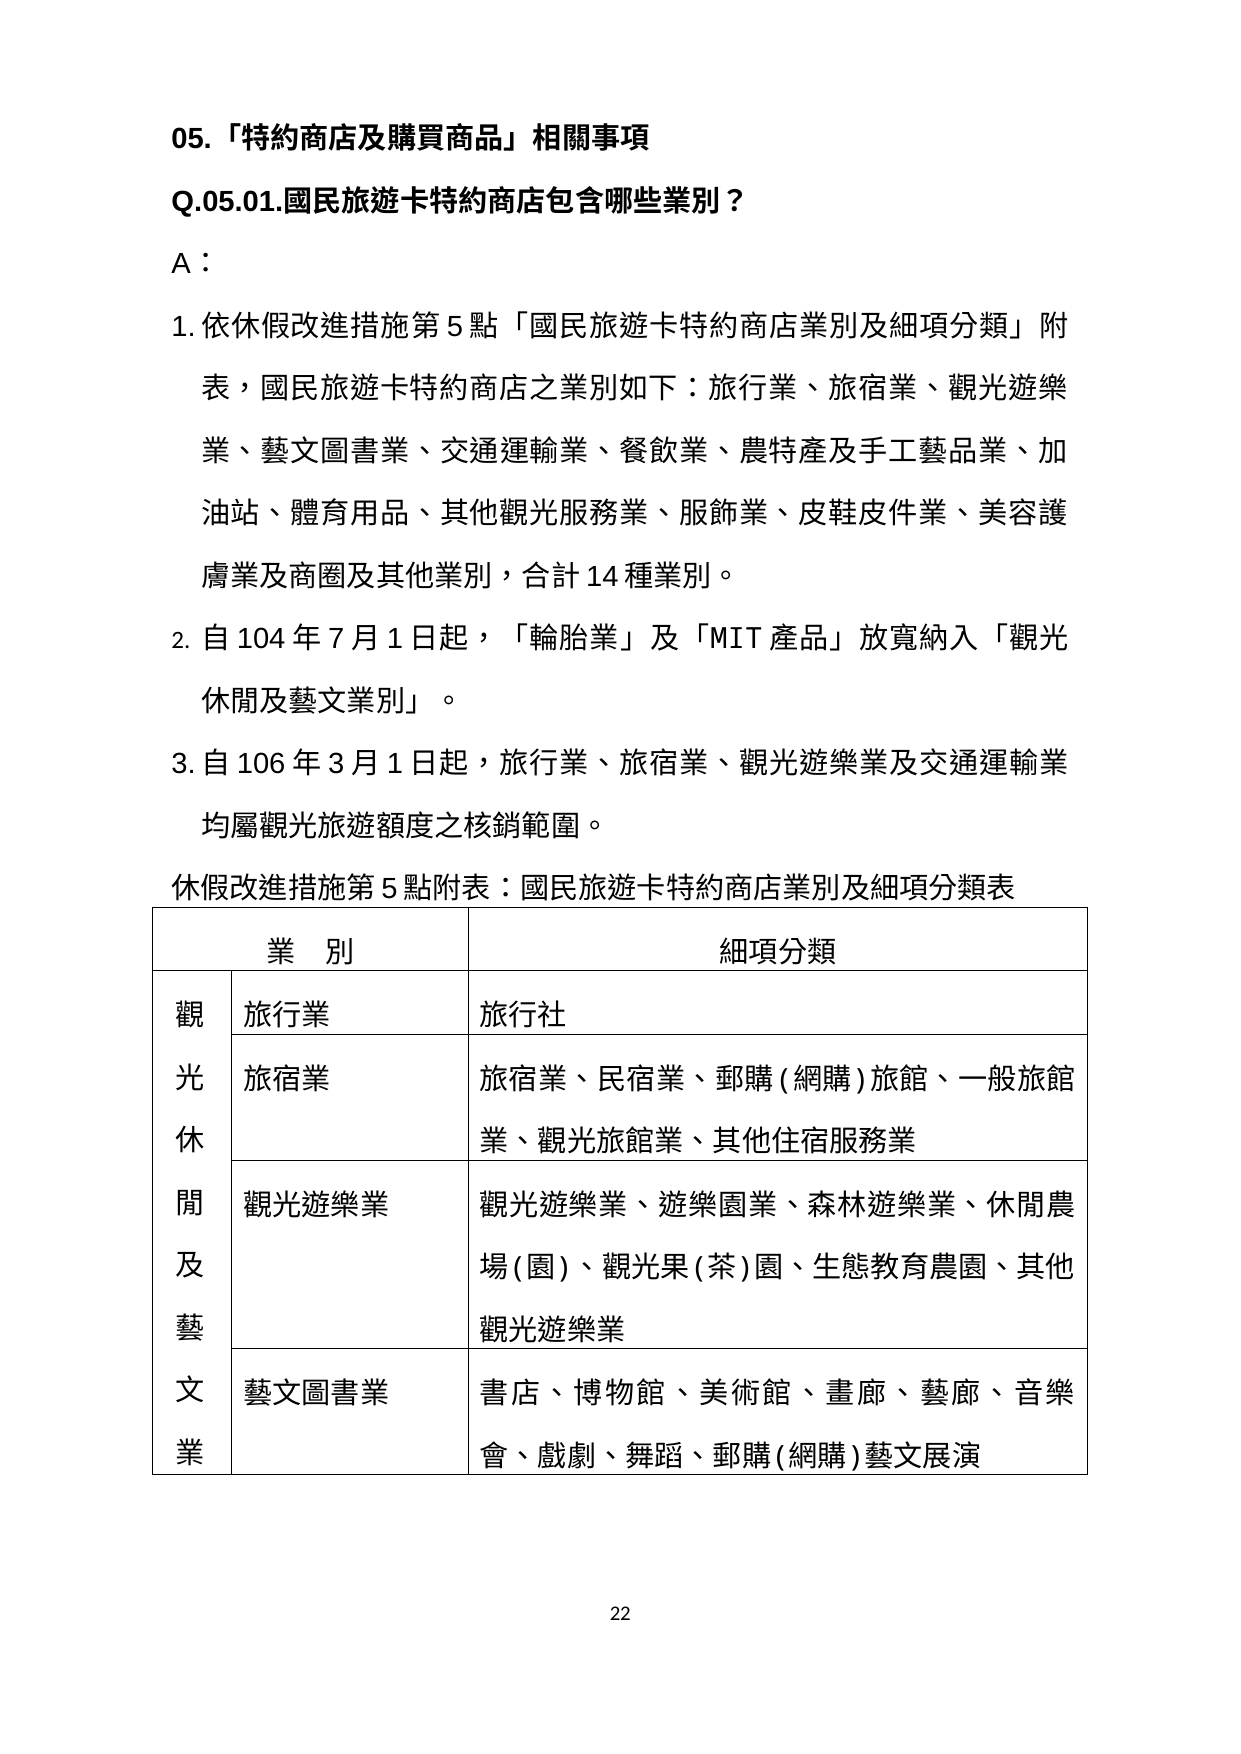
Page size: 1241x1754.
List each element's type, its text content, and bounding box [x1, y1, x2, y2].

table_cell 旅行業 [232, 971, 468, 1034]
text Q.05.01.國民旅遊卡特約商店包含哪些業別？ [171, 157, 1069, 219]
list 自104年7月1日起，「輪胎業」及「MIT產品」放寬納入「觀光休閒及藝文業別」。 [171, 594, 1069, 719]
text 休假改進措施第5點附表：國民旅遊卡特約商店業別及細項分類表 [171, 844, 1069, 907]
text A： [171, 219, 1069, 282]
table_cell 旅宿業、民宿業、郵購(網購)旅館、一般旅館業、觀光旅館業、其他住宿服務業 [469, 1035, 1087, 1160]
table_cell 觀光遊樂業 [232, 1161, 468, 1348]
table_cell 書店、博物館、美術館、畫廊、藝廊、音樂會、戲劇、舞蹈、郵購(網購)藝文展演 [469, 1349, 1087, 1474]
text 05.「特約商店及購買商品」相關事項 [171, 94, 1069, 157]
table_cell 觀光遊樂業、遊樂園業、森林遊樂業、休閒農場(園)、觀光果(茶)園、生態教育農園、其他觀光遊樂業 [469, 1161, 1087, 1348]
table_cell 藝文圖書業 [232, 1349, 468, 1474]
table_cell 旅宿業 [232, 1035, 468, 1160]
table_cell 旅行社 [469, 971, 1087, 1034]
table_cell 觀光休閒及藝文業 [153, 971, 231, 1474]
list 依休假改進措施第5點「國民旅遊卡特約商店業別及細項分類」附表，國民旅遊卡特約商店之業別如下：旅行業、旅宿業、觀光遊樂業、藝文圖書業、交通運輸業、餐飲業、農特產及手工藝品業、加油站、體育用品、其他觀光服務業、服飾業、皮鞋皮件業、美容護膚業及商圈及其他業別，合計14種業別。 [171, 282, 1069, 594]
list 自106年3月1日起，旅行業、旅宿業、觀光遊樂業及交通運輸業均屬觀光旅遊額度之核銷範圍。 [171, 719, 1069, 844]
table_header 業 別 [153, 908, 468, 970]
table_header 細項分類 [469, 908, 1087, 970]
